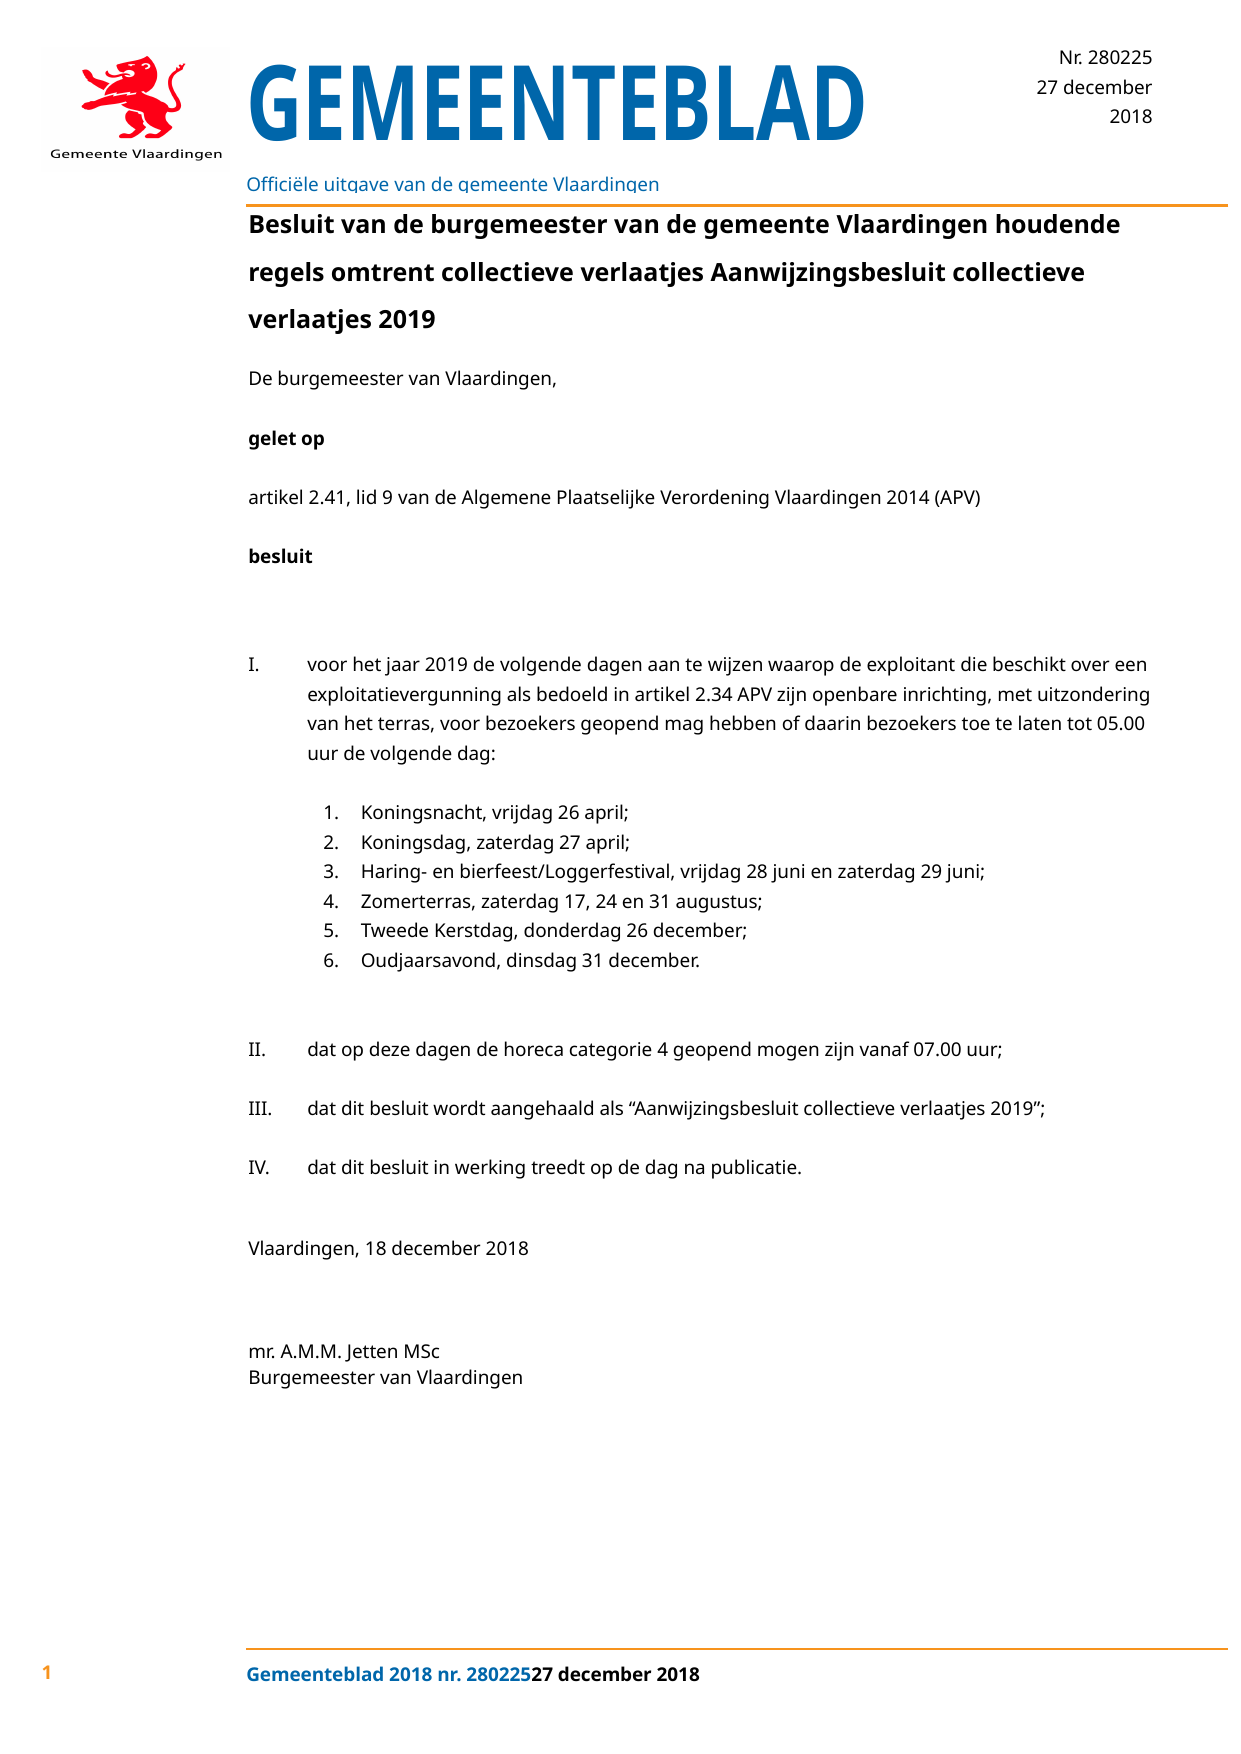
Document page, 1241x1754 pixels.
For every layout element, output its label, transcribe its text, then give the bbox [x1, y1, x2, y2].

text gelet op [248, 425, 1152, 450]
list dat dit besluit wordt aangehaald als “Aanwijzingsbesluit collectieve verlaatjes 2019”; [248, 1095, 1152, 1121]
text artikel 2.41, lid 9 van de Algemene Plaatselijke Verordening Vlaardingen 2014 (APV) [248, 484, 1152, 509]
list Tweede Kerstdag, donderdag 26 december; [323, 918, 1152, 943]
list dat op deze dagen de horeca categorie 4 geopend mogen zijn vanaf 07.00 uur; [248, 1036, 1152, 1062]
text mr. A.M.M. Jetten MSc [248, 1338, 1152, 1364]
text Vlaardingen, 18 december 2018 [248, 1235, 1152, 1261]
list dat dit besluit in werking treedt op de dag na publicatie. [248, 1154, 1152, 1180]
list voor het jaar 2019 de volgende dagen aan te wijzen waarop de exploitant die beschikt over een exploitatievergunning als bedoeld in artikel 2.34 APV zijn openbare inrichting, met uitzondering van het terras, voor bezoekers geopend mag hebben of daarin bezoekers toe te laten tot 05.00 uur de volgende dag: [248, 651, 1152, 766]
list Oudjaarsavond, dinsdag 31 december. [323, 947, 1152, 973]
text Besluit van de burgemeester van de gemeente Vlaardingen houdende regels omtrent collectieve verlaatjes Aanwijzingsbesluit collectieve verlaatjes 2019 [248, 207, 1152, 336]
list Koningsdag, zaterdag 27 april; [323, 829, 1152, 855]
text besluit [248, 543, 1152, 569]
picture [41, 47, 231, 172]
list Koningsnacht, vrijdag 26 april; [323, 799, 1152, 825]
text De burgemeester van Vlaardingen, [248, 366, 1152, 391]
text Burgemeester van Vlaardingen [248, 1364, 1152, 1390]
list Haring- en bierfeest/Loggerfestival, vrijdag 28 juni en zaterdag 29 juni; [323, 858, 1152, 884]
list Zomerterras, zaterdag 17, 24 en 31 augustus; [323, 888, 1152, 914]
